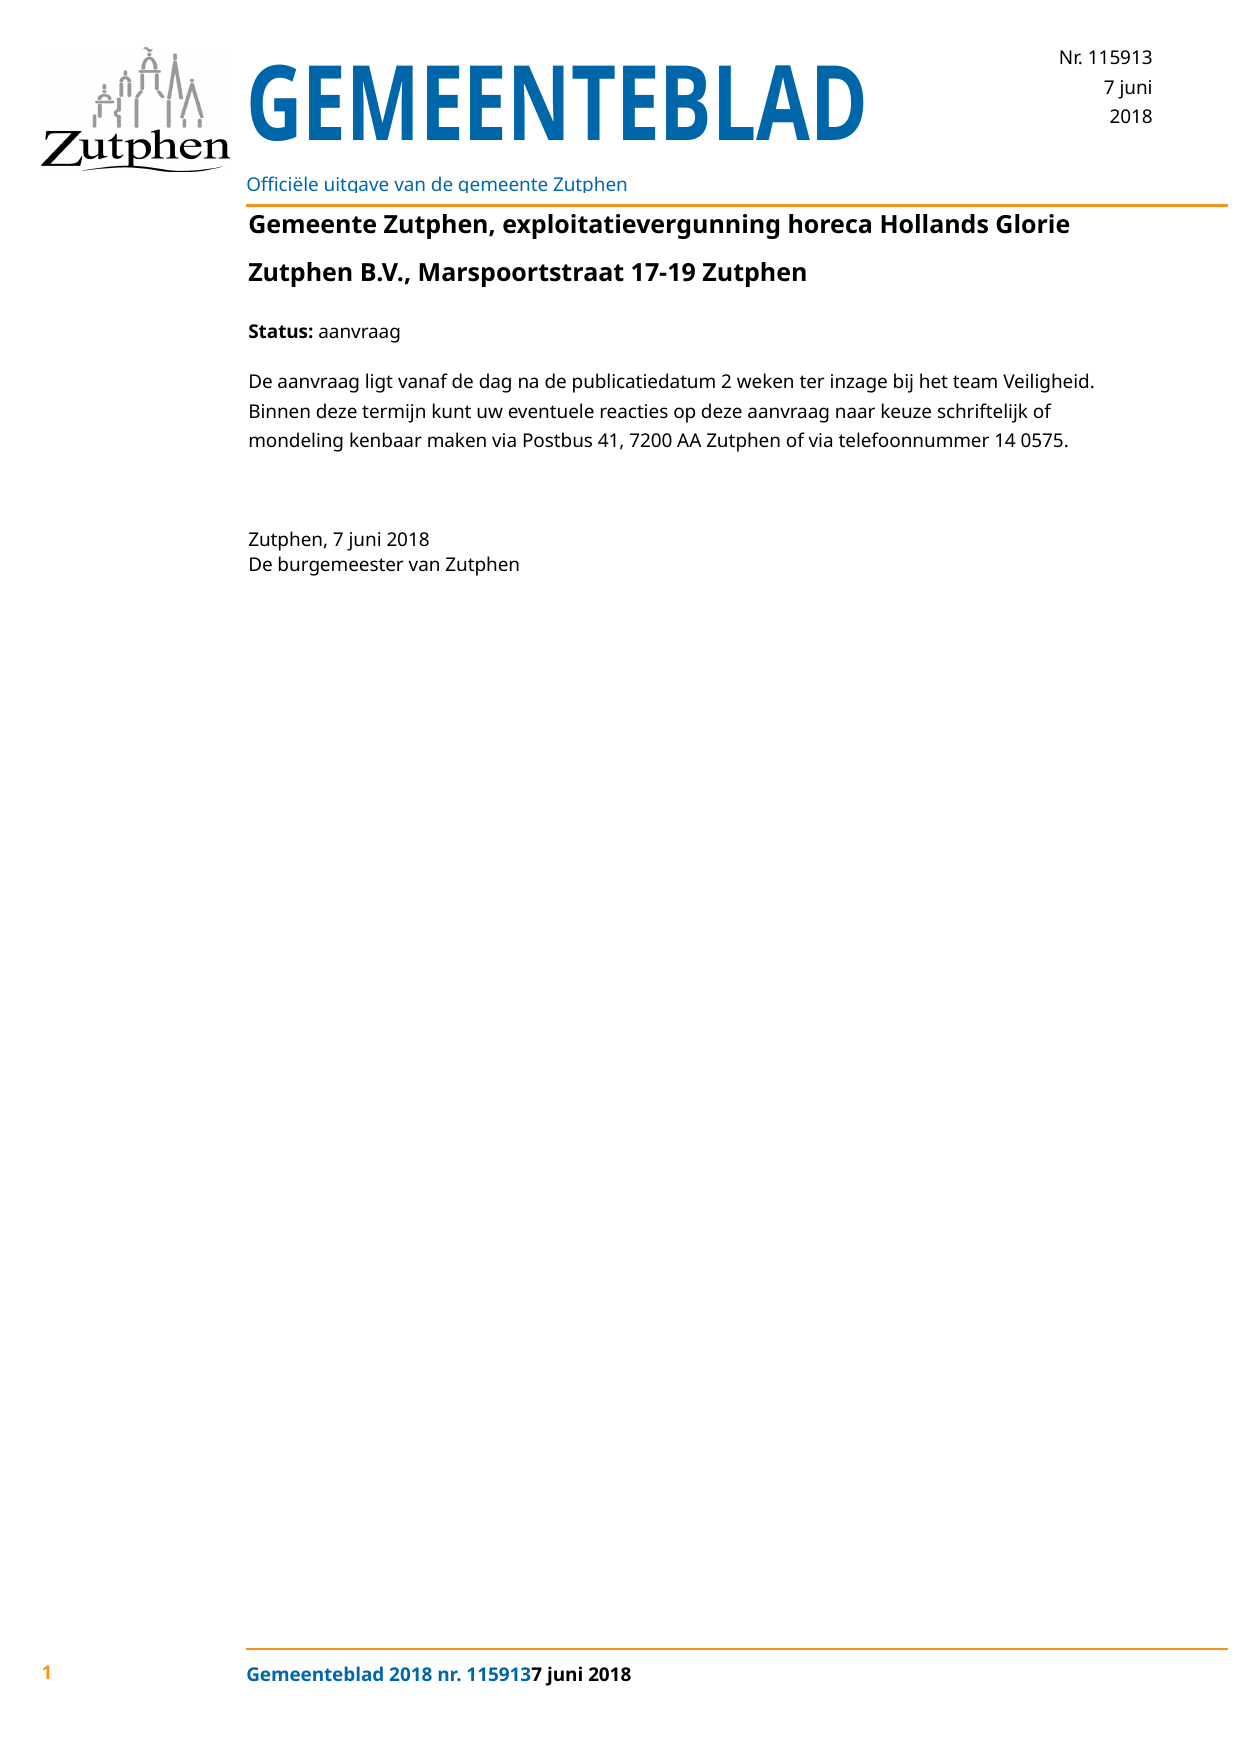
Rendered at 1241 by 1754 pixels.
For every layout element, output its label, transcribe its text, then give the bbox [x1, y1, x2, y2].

text Gemeente Zutphen, exploitatievergunning horeca Hollands Glorie Zutphen B.V., Marspoortstraat 17-19 Zutphen [248, 207, 1152, 288]
text Zutphen, 7 juni 2018 [248, 526, 1152, 551]
text Status: aanvraag [248, 318, 1152, 344]
picture [41, 47, 231, 172]
text De aanvraag ligt vanaf de dag na de publicatiedatum 2 weken ter inzage bij het team Veiligheid. Binnen deze termijn kunt uw eventuele reacties op deze aanvraag naar keuze schriftelijk of mondeling kenbaar maken via Postbus 41, 7200 AA Zutphen of via telefoonnummer 14 0575. [248, 368, 1152, 453]
text De burgemeester van Zutphen [248, 551, 1152, 577]
